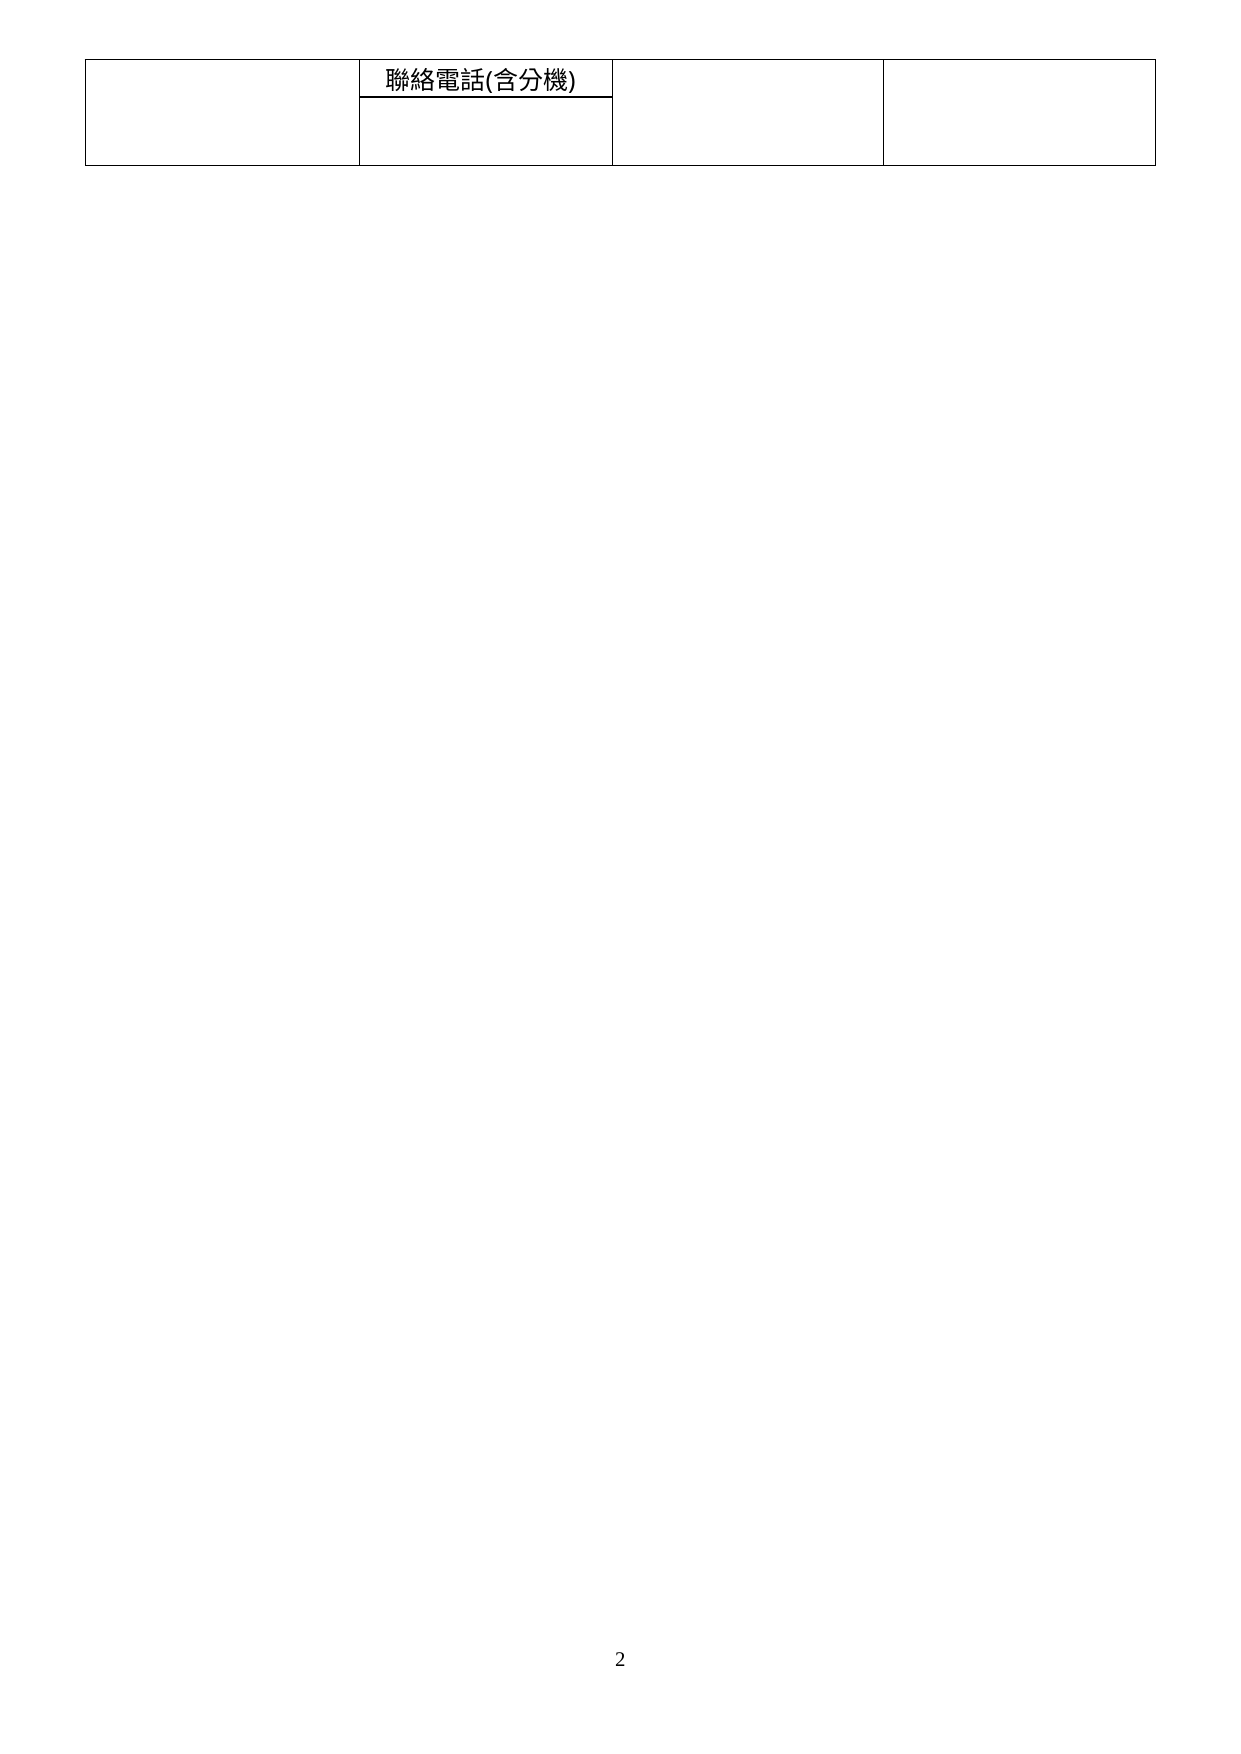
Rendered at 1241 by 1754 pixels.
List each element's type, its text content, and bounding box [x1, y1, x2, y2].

table_cell 聯絡電話(含分機) [360, 60, 612, 96]
table_cell [86, 60, 359, 164]
table_cell [360, 98, 612, 164]
table_cell [613, 60, 883, 164]
table_cell [884, 60, 1155, 164]
